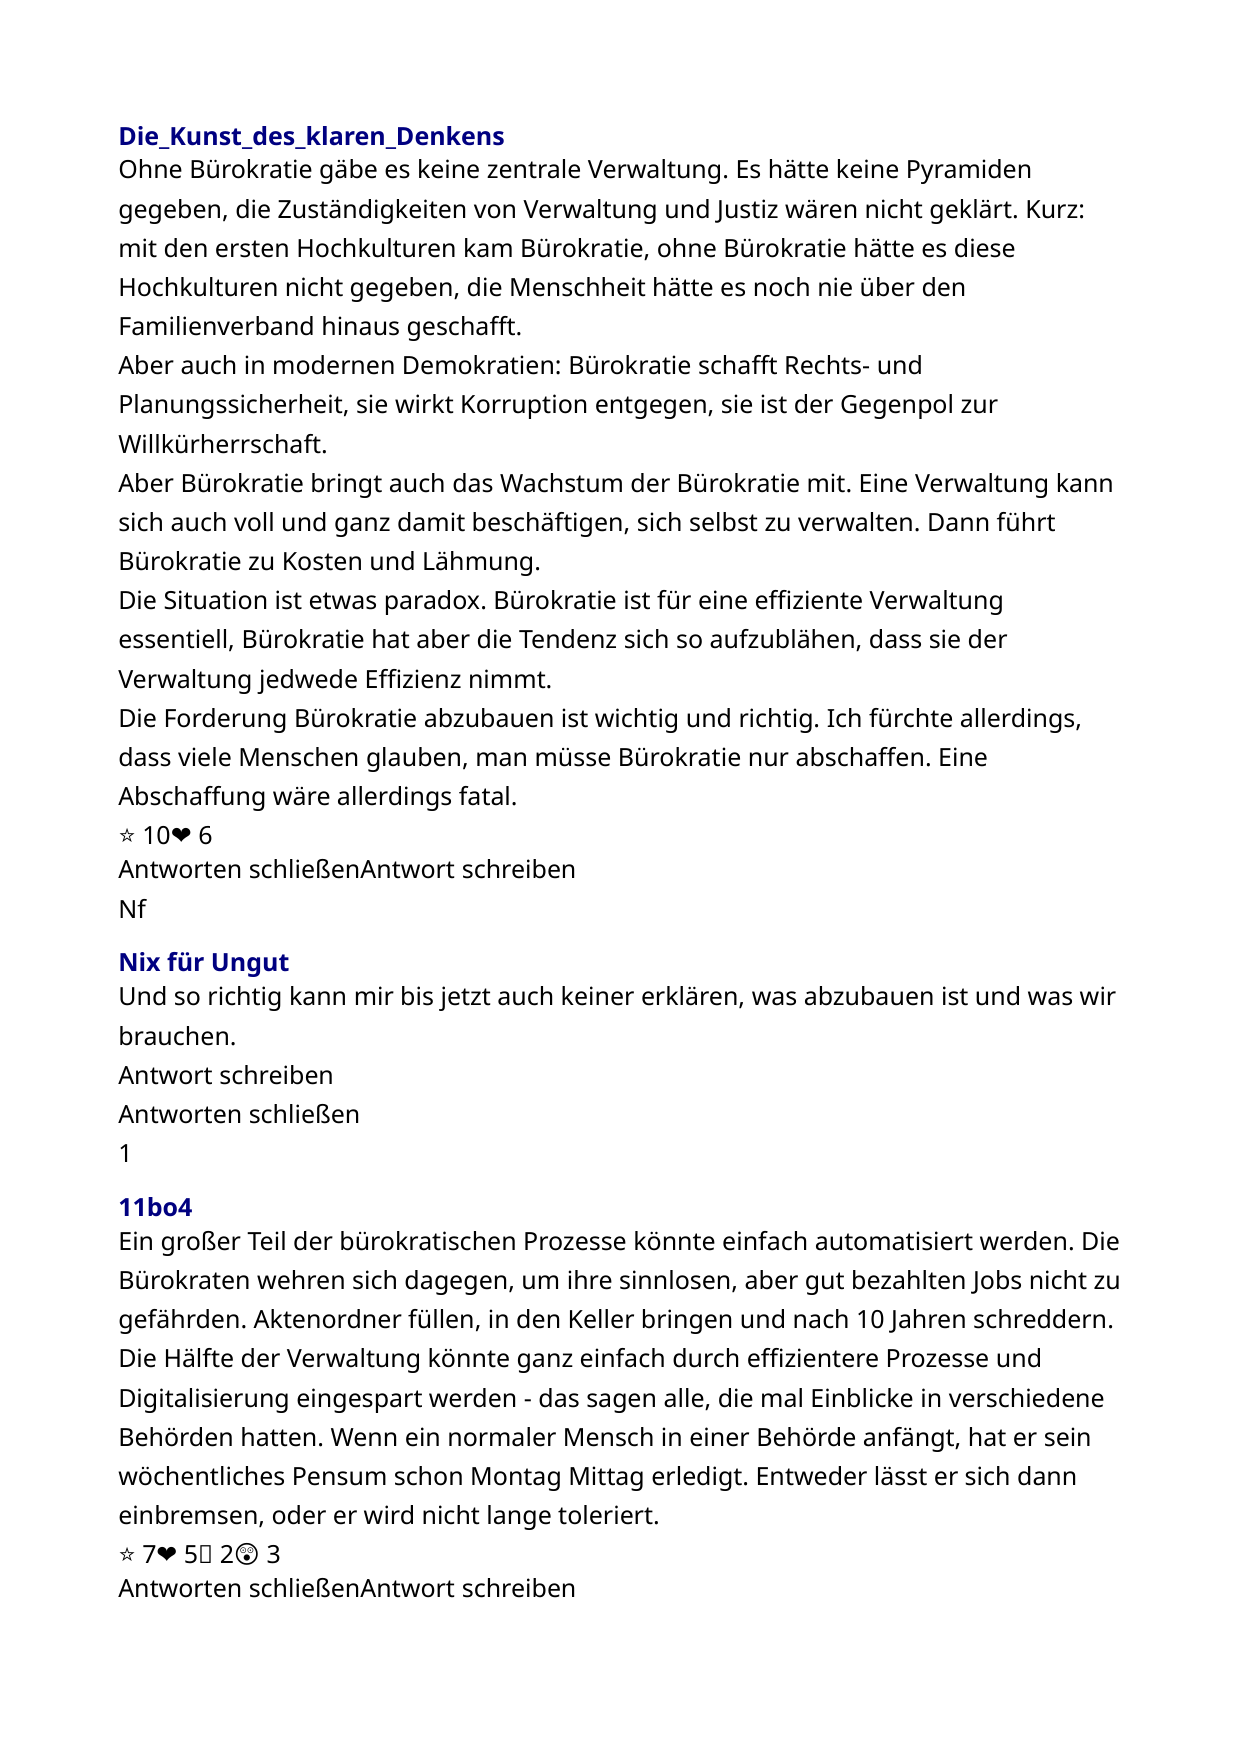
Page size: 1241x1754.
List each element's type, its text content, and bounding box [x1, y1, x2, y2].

subtitle Die_Kunst_des_klaren_Denkens [118, 118, 1122, 152]
subtitle 11bo4 [118, 1189, 1122, 1223]
subtitle Nix für Ungut [118, 945, 1122, 979]
text Antworten schließenAntwort schreiben [118, 1571, 1122, 1605]
text Ein großer Teil der bürokratischen Prozesse könnte einfach automatisiert werden. Die Bürokraten wehren sich dagegen, um ihre sinnlosen, aber gut bezahlten Jobs nicht zu gefährden. Aktenordner füllen, in den Keller bringen und nach 10 Jahren schreddern. Die Hälfte der Verwaltung könnte ganz einfach durch effizientere Prozesse und Digitalisierung eingespart werden - das sagen alle, die mal Einblicke in verschiedene Behörden hatten. Wenn ein normaler Mensch in einer Behörde anfängt, hat er sein wöchentliches Pensum schon Montag Mittag erledigt. Entweder lässt er sich dann einbremsen, oder er wird nicht lange toleriert. [118, 1223, 1122, 1532]
text Die Forderung Bürokratie abzubauen ist wichtig und richtig. Ich fürchte allerdings, dass viele Menschen glauben, man müsse Bürokratie nur abschaffen. Eine Abschaffung wäre allerdings fatal. [118, 701, 1122, 813]
text Die Situation ist etwas paradox. Bürokratie ist für eine effiziente Verwaltung essentiell, Bürokratie hat aber die Tendenz sich so aufzublähen, dass sie der Verwaltung jedwede Effizienz nimmt. [118, 583, 1122, 695]
text Antworten schließenAntwort schreiben [118, 852, 1122, 886]
text 1 [118, 1136, 1122, 1170]
text Antwort schreiben [118, 1057, 1122, 1091]
text Aber auch in modernen Demokratien: Bürokratie schafft Rechts- und Planungssicherheit, sie wirkt Korruption entgegen, sie ist der Gegenpol zur Willkürherrschaft. [118, 348, 1122, 460]
text Nf [118, 891, 1122, 925]
text ⭐️ 10❤️ 6 [118, 818, 1122, 852]
text Aber Bürokratie bringt auch das Wachstum der Bürokratie mit. Eine Verwaltung kann sich auch voll und ganz damit beschäftigen, sich selbst zu verwalten. Dann führt Bürokratie zu Kosten und Lähmung. [118, 466, 1122, 578]
text Und so richtig kann mir bis jetzt auch keiner erklären, was abzubauen ist und was wir brauchen. [118, 979, 1122, 1052]
text ⭐️ 7❤️ 5🤨 2😲 3 [118, 1537, 1122, 1571]
text Ohne Bürokratie gäbe es keine zentrale Verwaltung. Es hätte keine Pyramiden gegeben, die Zuständigkeiten von Verwaltung und Justiz wären nicht geklärt. Kurz: mit den ersten Hochkulturen kam Bürokratie, ohne Bürokratie hätte es diese Hochkulturen nicht gegeben, die Menschheit hätte es noch nie über den Familienverband hinaus geschafft. [118, 152, 1122, 343]
text Antworten schließen [118, 1097, 1122, 1131]
